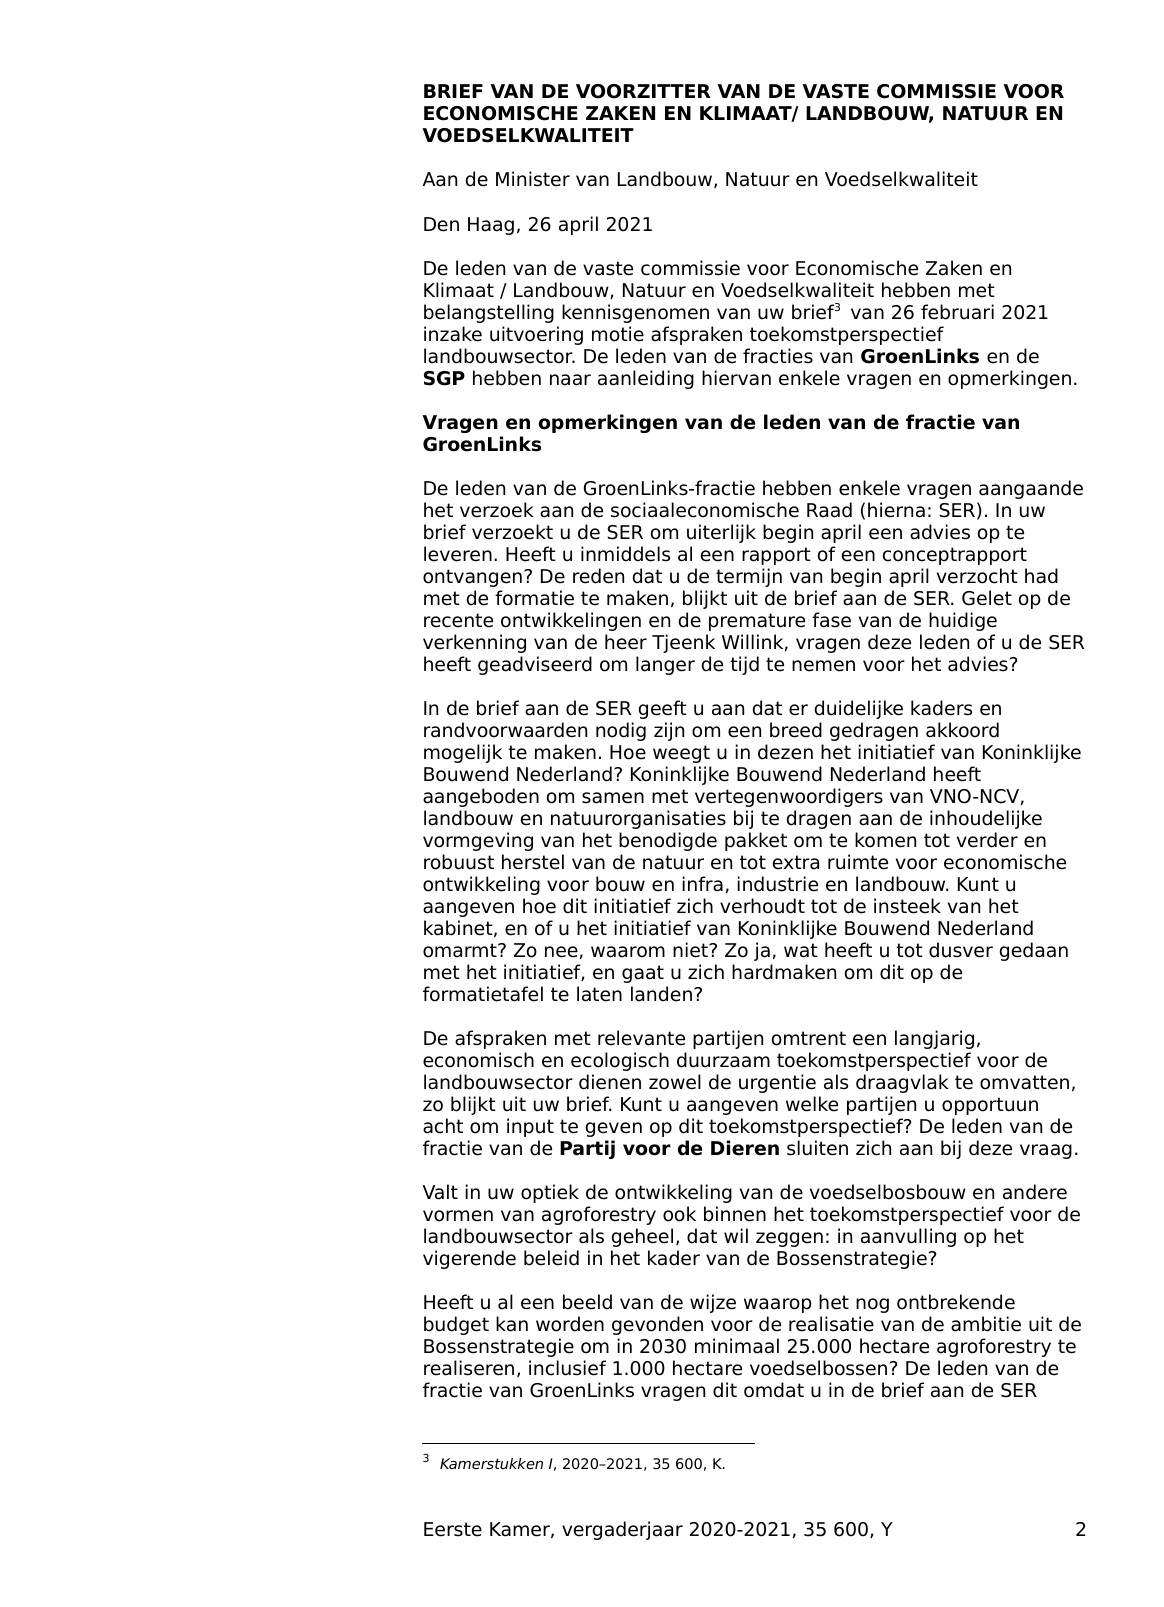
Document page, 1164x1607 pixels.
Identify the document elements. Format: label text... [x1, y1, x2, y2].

text Valt in uw optiek de ontwikkeling van de voedselbosbouw en andere vormen van agroforestry ook binnen het toekomstperspectief voor de landbouwsector als geheel, dat wil zeggen: in aanvulling op het vigerende beleid in het kader van de Bossenstrategie? [422, 1182, 1087, 1270]
text Aan de Minister van Landbouw, Natuur en Voedselkwaliteit [422, 169, 1087, 191]
text De leden van de GroenLinks-fractie hebben enkele vragen aangaande het verzoek aan de sociaaleconomische Raad (hierna: SER). In uw brief verzoekt u de SER om uiterlijk begin april een advies op te leveren. Heeft u inmiddels al een rapport of een conceptrapport ontvangen? De reden dat u de termijn van begin april verzocht had met de formatie te maken, blijkt uit de brief aan de SER. Gelet op de recente ontwikkelingen en de premature fase van de huidige verkenning van de heer Tjeenk Willink, vragen deze leden of u de SER heeft geadviseerd om langer de tijd te nemen voor het advies? [422, 478, 1087, 676]
subtitle BRIEF VAN DE VOORZITTER VAN DE VASTE COMMISSIE VOOR ECONOMISCHE ZAKEN EN KLIMAAT/ LANDBOUW, NATUUR EN VOEDSELKWALITEIT [422, 81, 1087, 147]
text In de brief aan de SER geeft u aan dat er duidelijke kaders en randvoorwaarden nodig zijn om een breed gedragen akkoord mogelijk te maken. Hoe weegt u in dezen het initiatief van Koninklijke Bouwend Nederland? Koninklijke Bouwend Nederland heeft aangeboden om samen met vertegenwoordigers van VNO-NCV, landbouw en natuurorganisaties bij te dragen aan de inhoudelijke vormgeving van het benodigde pakket om te komen tot verder en robuust herstel van de natuur en tot extra ruimte voor economische ontwikkeling voor bouw en infra, industrie en landbouw. Kunt u aangeven hoe dit initiatief zich verhoudt tot de insteek van het kabinet, en of u het initiatief van Koninklijke Bouwend Nederland omarmt? Zo nee, waarom niet? Zo ja, wat heeft u tot dusver gedaan met het initiatief, en gaat u zich hardmaken om dit op de formatietafel te laten landen? [422, 698, 1087, 1006]
text Kamerstukken I, 2020–2021, 35 600, K. [422, 1452, 1087, 1474]
text De afspraken met relevante partijen omtrent een langjarig, economisch en ecologisch duurzaam toekomstperspectief voor de landbouwsector dienen zowel de urgentie als draagvlak te omvatten, zo blijkt uit uw brief. Kunt u aangeven welke partijen u opportuun acht om input te geven op dit toekomstperspectief? De leden van de fractie van de Partij voor de Dieren sluiten zich aan bij deze vraag. [422, 1028, 1087, 1160]
text Den Haag, 26 april 2021 [422, 213, 1087, 236]
text Heeft u al een beeld van de wijze waarop het nog ontbrekende budget kan worden gevonden voor de realisatie van de ambitie uit de Bossenstrategie om in 2030 minimaal 25.000 hectare agroforestry te realiseren, inclusief 1.000 hectare voedselbossen? De leden van de fractie van GroenLinks vragen dit omdat u in de brief aan de SER [422, 1292, 1087, 1402]
subtitle Vragen en opmerkingen van de leden van de fractie van GroenLinks [422, 412, 1087, 456]
text De leden van de vaste commissie voor Economische Zaken en Klimaat / Landbouw, Natuur en Voedselkwaliteit hebben met belangstelling kennisgenomen van uw brief van 26 februari 2021 inzake uitvoering motie afspraken toekomstperspectief landbouwsector. De leden van de fracties van GroenLinks en de SGP hebben naar aanleiding hiervan enkele vragen en opmerkingen. [422, 258, 1087, 389]
